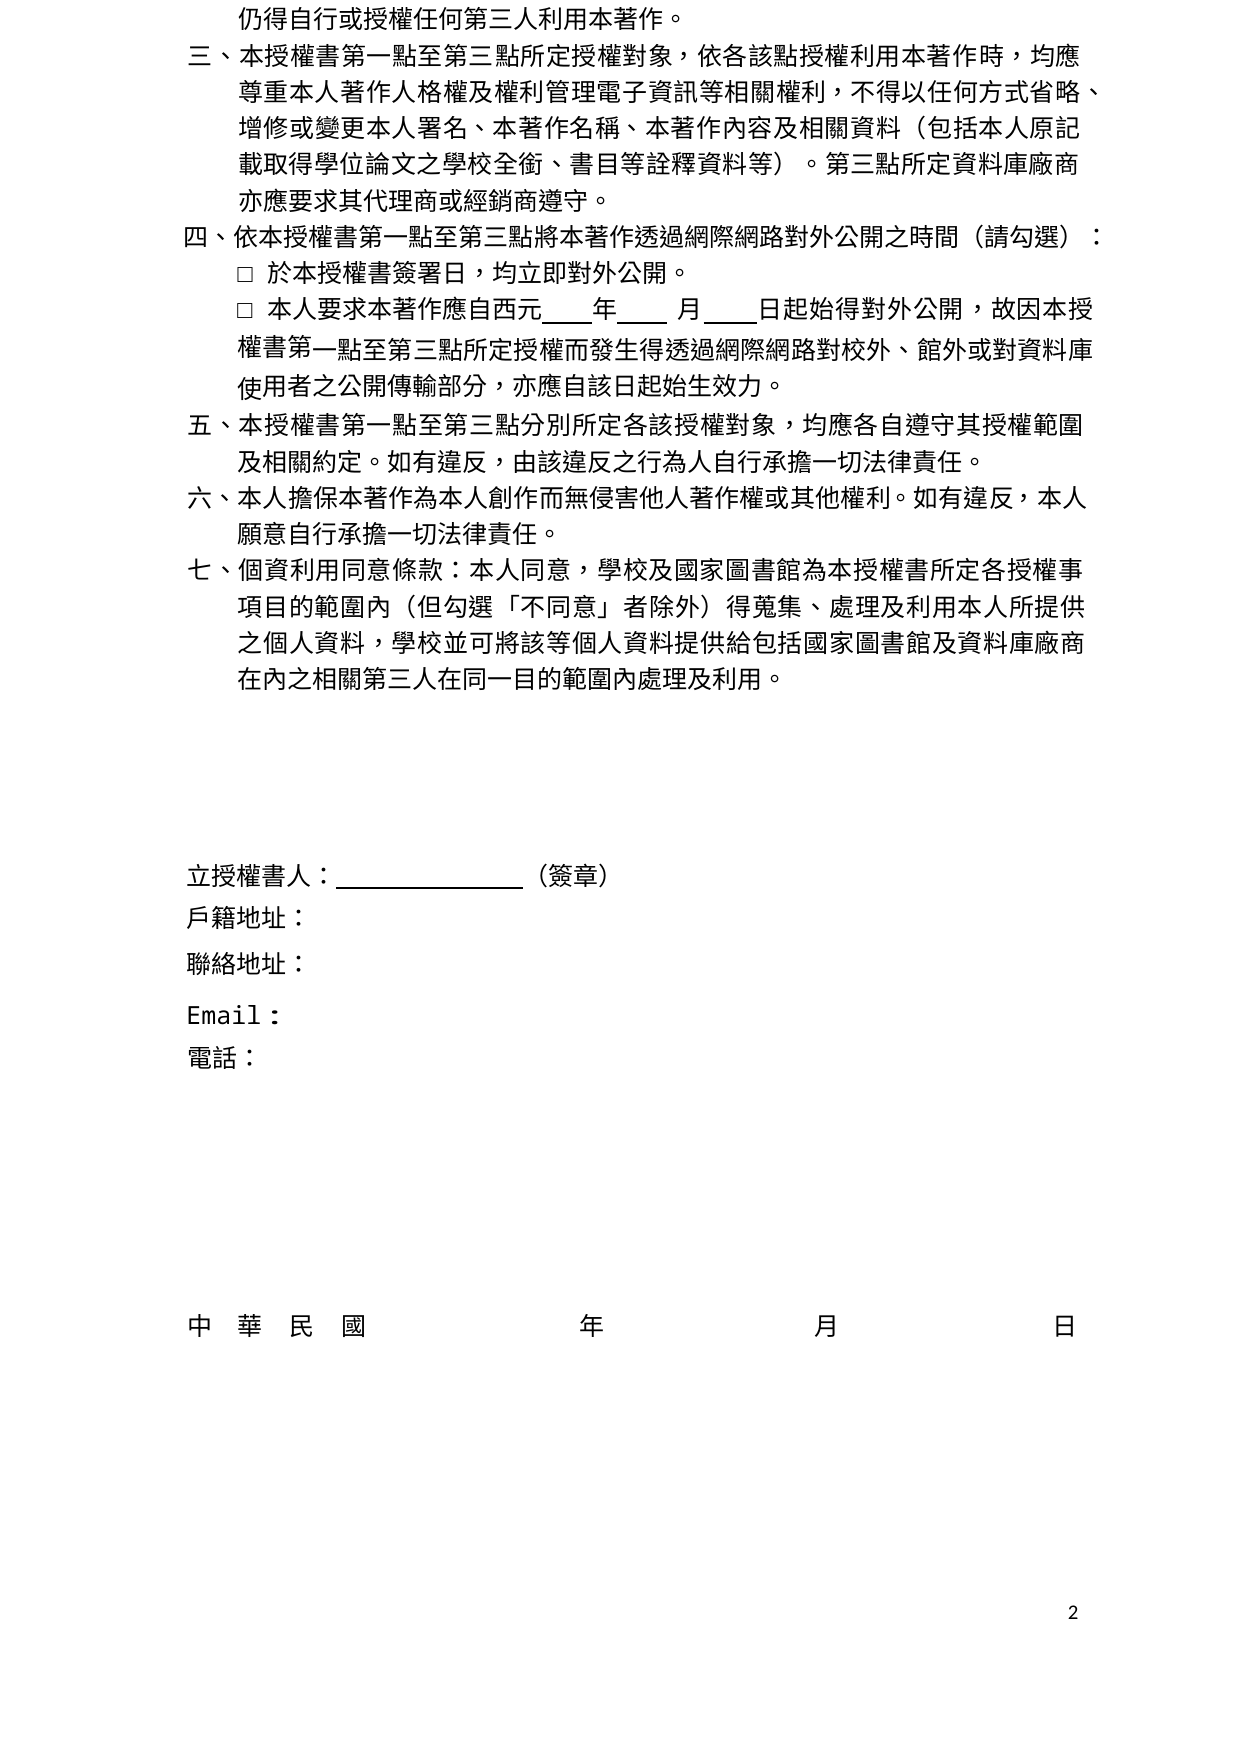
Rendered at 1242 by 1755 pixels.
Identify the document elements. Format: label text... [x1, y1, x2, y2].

text 四、依本授權書第一點至第三點將本著作透過網際網路對外公開之時間（請勾選）： [183, 217, 1086, 254]
text 電話： [187, 1038, 1094, 1074]
text 仍得自行或授權任何第三人利用本著作。 [188, 0, 1081, 36]
text 七、個資利用同意條款：本人同意，學校及國家圖書館為本授權書所定各授權事項目的範圍內（但勾選「不同意」者除外）得蒐集、處理及利用本人所提供之個人資料，學校並可將該等個人資料提供給包括國家圖書館及資料庫廠商在內之相關第三人在同一目的範圍內處理及利用。 [187, 551, 1087, 696]
text □ 於本授權書簽署日，均立即對外公開。 [237, 254, 1094, 290]
text 立授權書人： （簽章） 戶籍地址： [186, 856, 633, 935]
text □ 本人要求本著作應自西元 年 月 日起始得對外公開，故因本授權書第一點至第三點所定授權而發生得透過網際網路對校外、館外或對資料庫使用者之公開傳輸部分，亦應自該日起始生效力。 [237, 290, 1094, 406]
text Email: [186, 998, 1094, 1032]
text 中 華 民 國 年 月 日 [187, 1306, 1094, 1342]
text 六、本人擔保本著作為本人創作而無侵害他人著作權或其他權利。如有違反，本人願意自行承擔一切法律責任。 [187, 478, 1087, 551]
text 聯絡地址： [186, 944, 1094, 980]
text 三、本授權書第一點至第三點所定授權對象，依各該點授權利用本著作時，均應尊重本人著作人格權及權利管理電子資訊等相關權利，不得以任何方式省略、增修或變更本人署名、本著作名稱、本著作內容及相關資料（包括本人原記載取得學位論文之學校全銜、書目等詮釋資料等）。第三點所定資料庫廠商亦應要求其代理商或經銷商遵守。 [188, 36, 1081, 217]
text 五、本授權書第一點至第三點分別所定各該授權對象，均應各自遵守其授權範圍及相關約定。如有違反，由該違反之行為人自行承擔一切法律責任。 [187, 406, 1087, 478]
